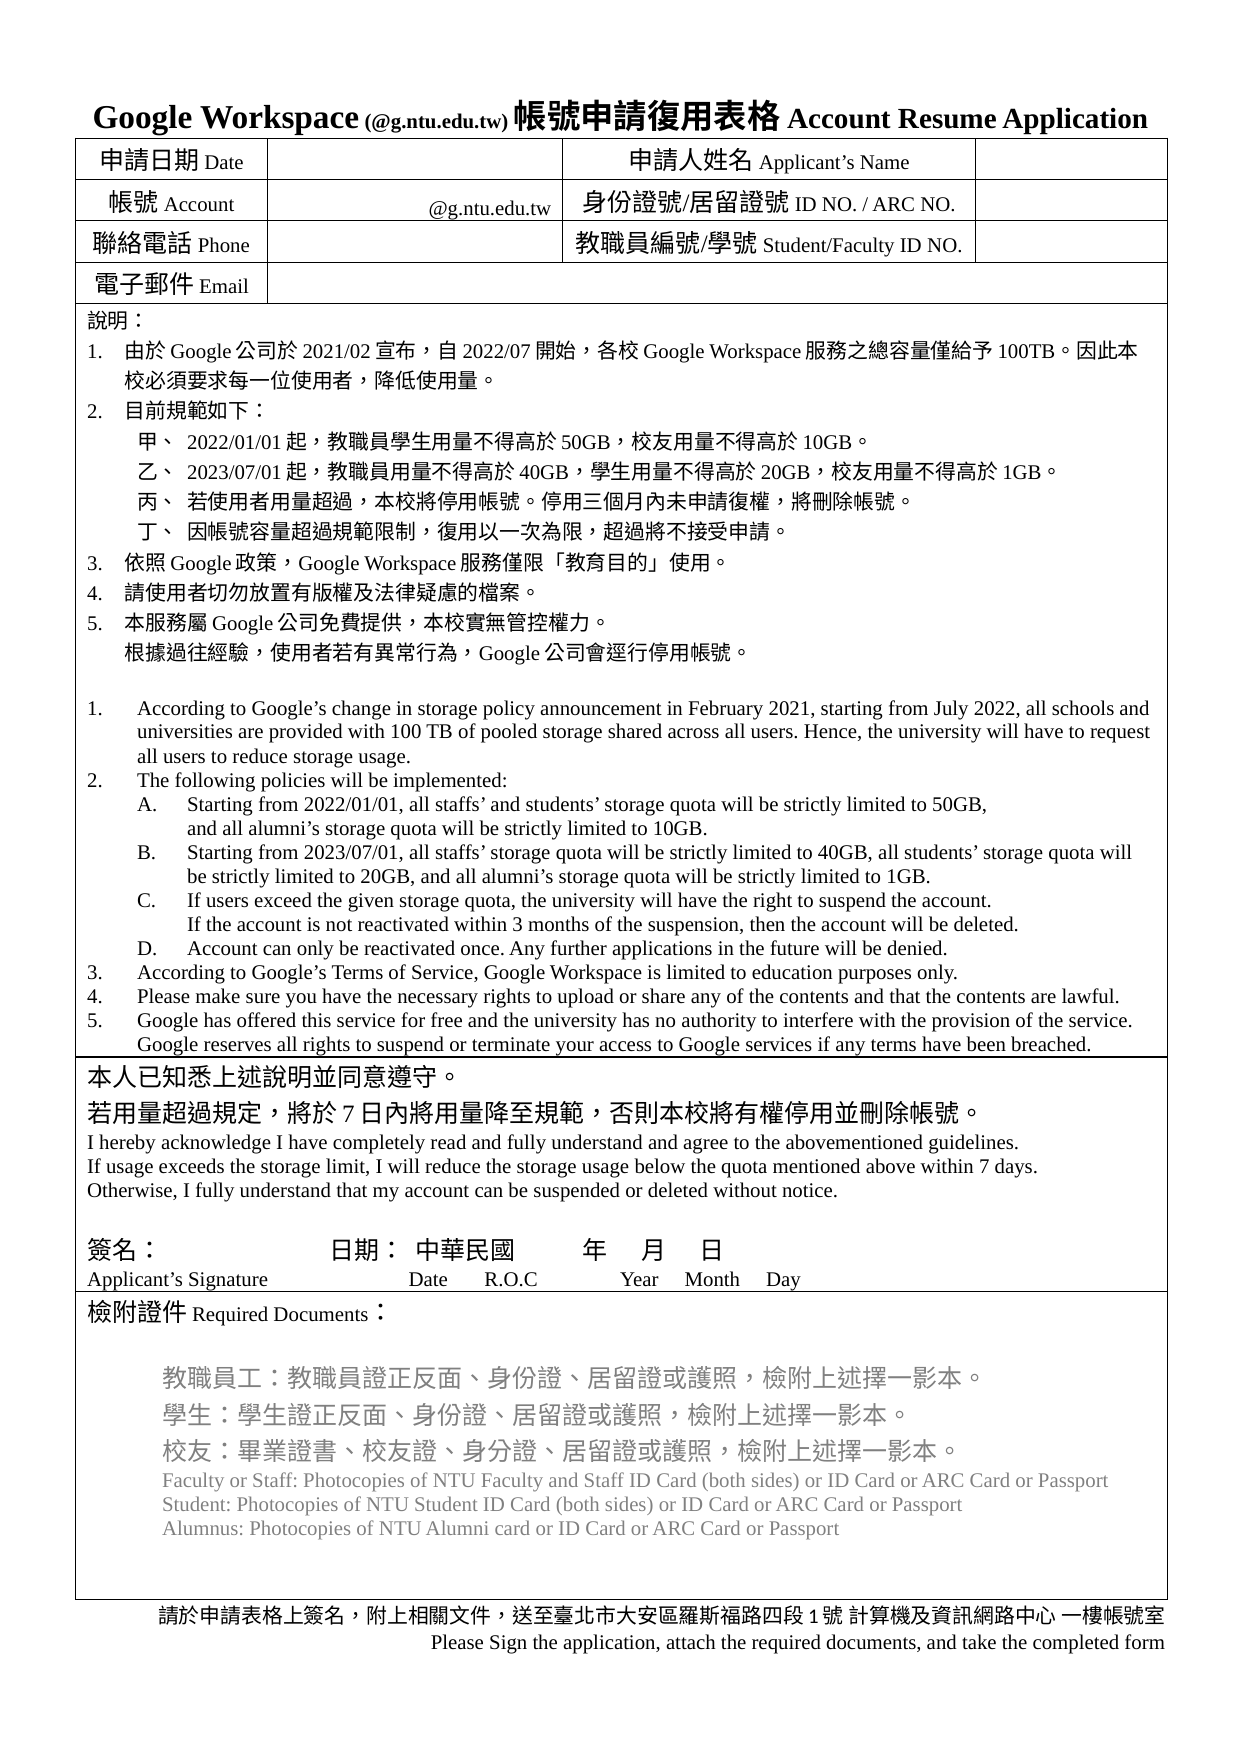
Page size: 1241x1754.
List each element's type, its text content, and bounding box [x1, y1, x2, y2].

table_cell [976, 180, 1167, 220]
table_header [268, 139, 562, 179]
text 請於申請表格上簽名，附上相關文件，送至臺北市大安區羅斯福路四段1號 計算機及資訊網路中心 一樓帳號室 Please Sign the application, attach the required documents, and take the completed form [75, 1600, 1165, 1654]
table_header [976, 139, 1167, 179]
table_cell 本人已知悉上述說明並同意遵守。 若用量超過規定，將於7日內將用量降至規範，否則本校將有權停用並刪除帳號。 I hereby acknowledge I have completely read and fully understand and agree to the abovementioned guidelines. If usage exceeds the storage limit, I will reduce the storage usage below the quota mentioned above within 7 days. Otherwise, I fully understand that my account can be suspended or deleted without notice. 簽名： 日期： 中華民國 年 月 日 Applicant’s Signature Date R.O.C Year Month Day [76, 1058, 1167, 1291]
table_cell [976, 221, 1167, 262]
table_cell [268, 221, 562, 262]
table_cell 聯絡電話Phone [76, 221, 267, 262]
table_cell 說明： 由於Google公司於2021/02宣布，自2022/07開始，各校Google Workspace服務之總容量僅給予100TB。因此本校必須要求每一位使用者，降低使用量。 目前規範如下： 2022/01/01起，教職員學生用量不得高於50GB，校友用量不得高於10GB。 2023/07/01起，教職員用量不得高於40GB，學生用量不得高於20GB，校友用量不得高於1GB。 若使用者用量超過，本校將停用帳號。停用三個月內未申請復權，將刪除帳號。 因帳號容量超過規範限制，復用以一次為限，超過將不接受申請。 依照Google政策，Google Workspace服務僅限「教育目的」使用。 請使用者切勿放置有版權及法律疑慮的檔案。 本服務屬Google公司免費提供，本校實無管控權力。 根據過往經驗，使用者若有異常行為，Google公司會逕行停用帳號。 According to Google’s change in storage policy announcement in February 2021, starting from July 2022, all schools and universities are provided with 100 TB of pooled storage shared across all users. Hence, the university will have to request all users to reduce storage usage. The following policies will be implemented: Starting from 2022/01/01, all staffs’ and students’ storage quota will be strictly limited to 50GB, and all alumni’s storage quota will be strictly limited to 10GB. Starting from 2023/07/01, all staffs’ storage quota will be strictly limited to 40GB, all students’ storage quota will be strictly limited to 20GB, and all alumni’s storage quota will be strictly limited to 1GB. If users exceed the given storage quota, the university will have the right to suspend the account. If the account is not reactivated within 3 months of the suspension, then the account will be deleted. Account can only be reactivated once. Any further applications in the future will be denied. According to Google’s Terms of Service, Google Workspace is limited to education purposes only. Please make sure you have the necessary rights to upload or share any of the contents and that the contents are lawful. Google has offered this service for free and the university has no authority to interfere with the provision of the service. Google reserves all rights to suspend or terminate your access to Google services if any terms have been breached. [76, 304, 1167, 1056]
table_cell 教職員編號/學號Student/Faculty ID NO. [563, 221, 975, 262]
text Google Workspace (@g.ntu.edu.tw) 帳號申請復用表格Account Resume Application [75, 89, 1165, 138]
table_cell 電子郵件Email [76, 263, 267, 303]
table_cell 身份證號/居留證號ID NO. / ARC NO. [563, 180, 975, 220]
table_cell 檢附證件Required Documents： 教職員工：教職員證正反面、身份證、居留證或護照，檢附上述擇一影本。 學生：學生證正反面、身份證、居留證或護照，檢附上述擇一影本。 校友：畢業證書、校友證、身分證、居留證或護照，檢附上述擇一影本。 Faculty or Staff: Photocopies of NTU Faculty and Staff ID Card (both sides) or ID Card or ARC Card or Passport Student: Photocopies of NTU Student ID Card (both sides) or ID Card or ARC Card or Passport Alumnus: Photocopies of NTU Alumni card or ID Card or ARC Card or Passport [76, 1292, 1167, 1598]
table_header 申請日期Date [76, 139, 267, 179]
table_header 申請人姓名Applicant’s Name [563, 139, 975, 179]
table_cell 帳號Account [76, 180, 267, 220]
table_cell [268, 263, 1167, 303]
table_cell @g.ntu.edu.tw [268, 180, 562, 220]
